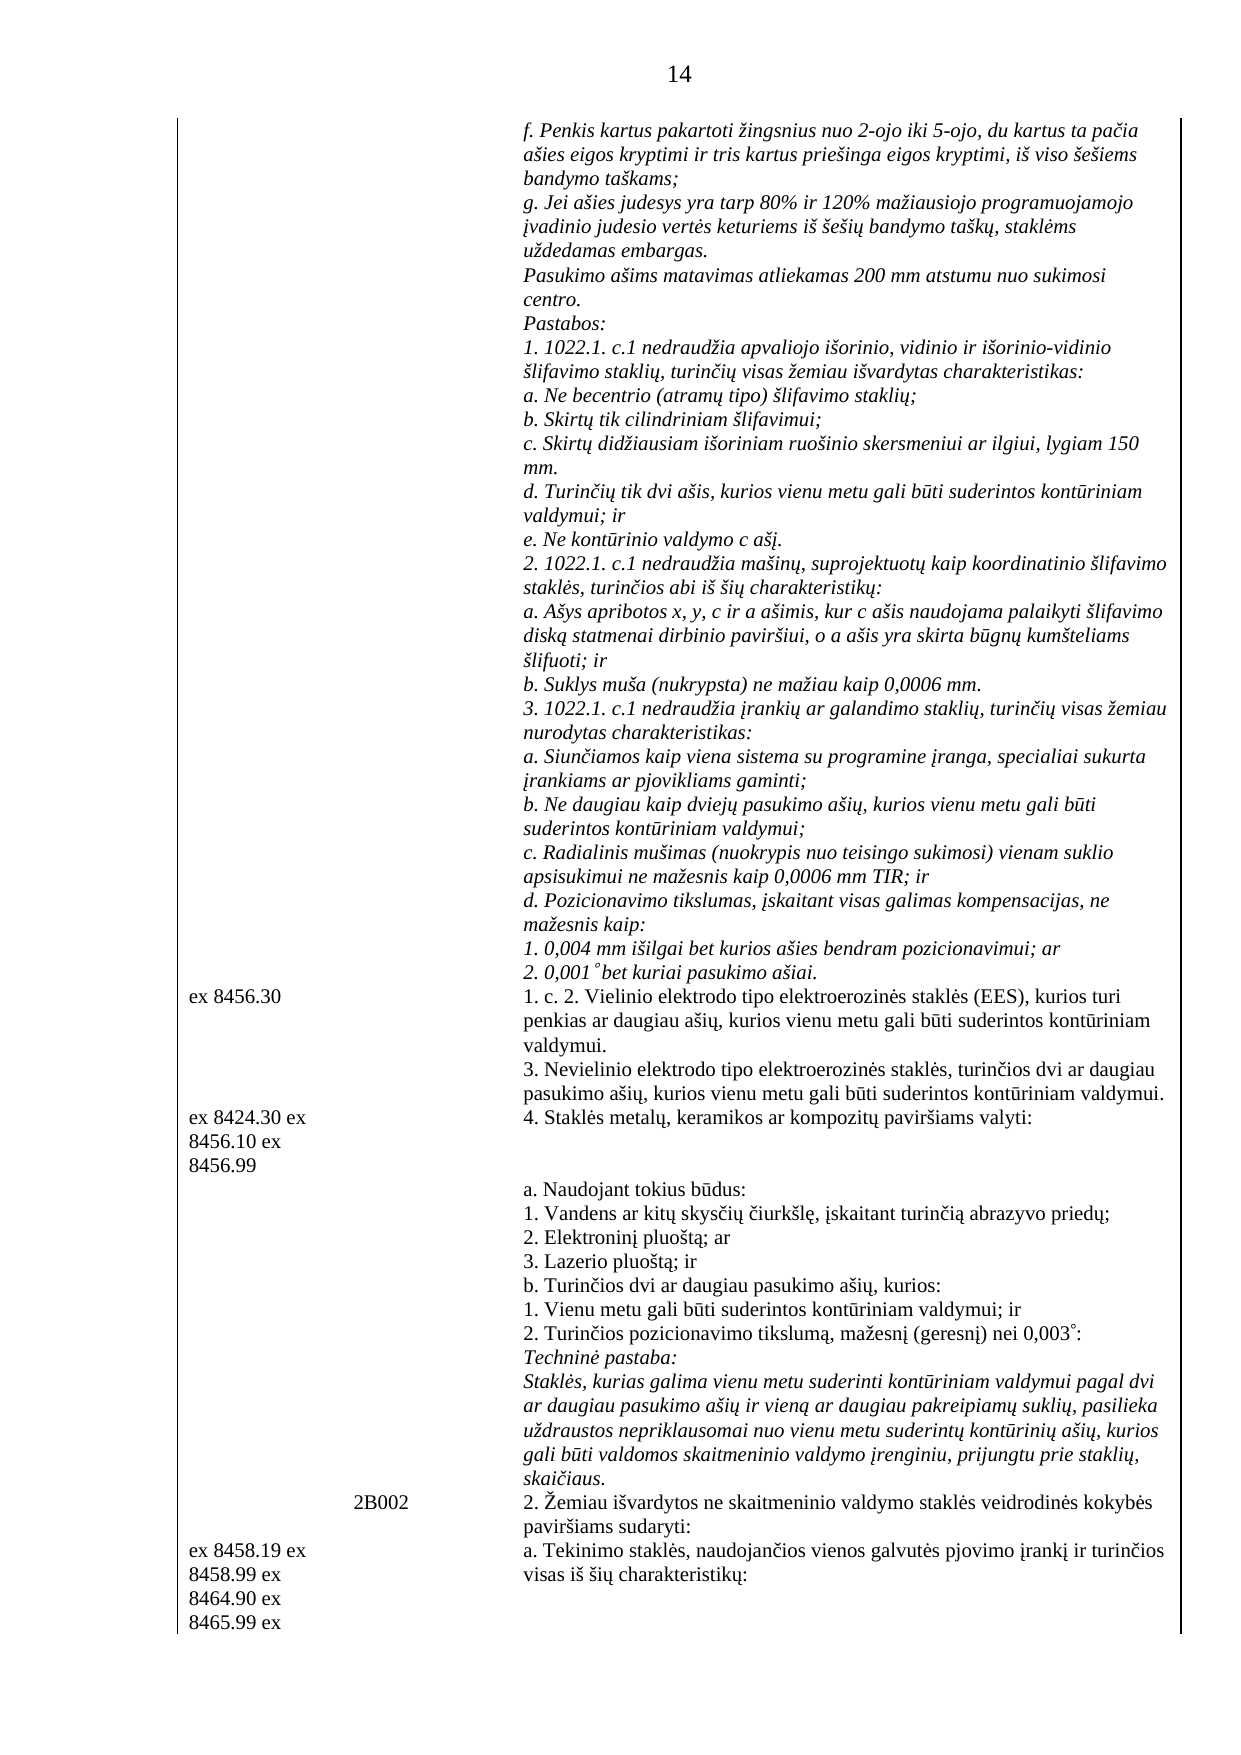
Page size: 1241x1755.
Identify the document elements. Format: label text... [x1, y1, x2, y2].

table_cell a. Tekinimo staklės, naudojančios vienos galvutės pjovimo įrankį ir turinčios visas iš šių charakteristikų: [512, 1538, 1180, 1634]
table_cell [178, 1225, 342, 1249]
table_cell [342, 1201, 512, 1225]
table_cell a. Ne becentrio (atramų tipo) šlifavimo staklių; [512, 383, 1180, 407]
table_cell [178, 1201, 342, 1225]
table_cell ex 8458.19 ex 8458.99 ex 8464.90 ex 8465.99 ex [178, 1538, 342, 1634]
table_cell c. Radialinis mušimas (nuokrypis nuo teisingo sukimosi) vienam suklio apsisukimui ne mažesnis kaip 0,0006 mm TIR; ir [512, 840, 1180, 888]
table_cell [342, 311, 512, 335]
table_cell 1. Vienu metu gali būti suderintos kontūriniam valdymui; ir [512, 1297, 1180, 1321]
table_cell [342, 1297, 512, 1321]
table_cell 2. Žemiau išvardytos ne skaitmeninio valdymo staklės veidrodinės kokybės paviršiams sudaryti: [512, 1490, 1180, 1538]
table_cell [342, 1249, 512, 1273]
table_cell [342, 551, 512, 599]
table_cell [178, 1273, 342, 1297]
table_cell d. Turinčių tik dvi ašis, kurios vienu metu gali būti suderintos kontūriniam valdymui; ir [512, 479, 1180, 527]
table_cell [342, 1177, 512, 1201]
table_cell [178, 431, 342, 479]
table_cell [342, 1538, 512, 1634]
table_cell b. Ne daugiau kaip dviejų pasukimo ašių, kurios vienu metu gali būti suderintos kontūriniam valdymui; [512, 792, 1180, 840]
table_cell 1. 1022.1. c.1 nedraudžia apvaliojo išorinio, vidinio ir išorinio-vidinio šlifavimo staklių, turinčių visas žemiau išvardytas charakteristikas: [512, 335, 1180, 383]
table_cell [178, 335, 342, 383]
table_cell c. Skirtų didžiausiam išoriniam ruošinio skersmeniui ar ilgiui, lygiam 150 mm. [512, 431, 1180, 479]
table_cell 1. Vandens ar kitų skysčių čiurkšlę, įskaitant turinčią abrazyvo priedų; [512, 1201, 1180, 1225]
table_cell [342, 599, 512, 672]
table_cell 1. 0,004 mm išilgai bet kurios ašies bendram pozicionavimui; ar [512, 936, 1180, 960]
table_cell 2. 0,001 bet kuriai pasukimo ašiai. [512, 960, 1180, 984]
table_cell f. Penkis kartus pakartoti žingsnius nuo 2-ojo iki 5-ojo, du kartus ta pačia ašies eigos kryptimi ir tris kartus priešinga eigos kryptimi, iš viso šešiems bandymo taškams; [512, 118, 1180, 190]
table_cell [342, 407, 512, 431]
table_cell [178, 407, 342, 431]
table_cell [178, 190, 342, 262]
table_cell g. Jei ašies judesys yra tarp 80% ir 120% mažiausiojo programuojamojo įvadinio judesio vertės keturiems iš šešių bandymo taškų, staklėms uždedamas embargas. [512, 190, 1180, 262]
table_cell [178, 1321, 342, 1345]
table_cell [178, 551, 342, 599]
table_cell [342, 479, 512, 527]
table_cell ex 8456.30 [178, 984, 342, 1057]
table_cell [342, 792, 512, 840]
table_cell [178, 1490, 342, 1538]
table_cell [342, 1321, 512, 1345]
table_cell [342, 1105, 512, 1177]
table_cell [178, 1297, 342, 1321]
table_cell b. Suklys muša (nukrypsta) ne mažiau kaip 0,0006 mm. [512, 672, 1180, 696]
table_cell a. Naudojant tokius būdus: [512, 1177, 1180, 1201]
table_cell [342, 984, 512, 1057]
table_cell a. Ašys apribotos x, y, c ir a ašimis, kur c ašis naudojama palaikyti šlifavimo diską statmenai dirbinio paviršiui, o a ašis yra skirta būgnų kumšteliams šlifuoti; ir [512, 599, 1180, 672]
table_cell [342, 1345, 512, 1369]
table_cell [178, 383, 342, 407]
table_cell [178, 744, 342, 792]
table_cell [178, 263, 342, 311]
table_cell Pasukimo ašims matavimas atliekamas 200 mm atstumu nuo sukimosi centro. [512, 263, 1180, 311]
table_cell [342, 1369, 512, 1490]
table_cell [178, 527, 342, 551]
table_cell [178, 1369, 342, 1490]
table_cell [342, 431, 512, 479]
table_cell [178, 1249, 342, 1273]
table_cell [342, 696, 512, 744]
table_cell 1. c. 2. Vielinio elektrodo tipo elektroerozinės staklės (EES), kurios turi penkias ar daugiau ašių, kurios vienu metu gali būti suderintos kontūriniam valdymui. [512, 984, 1180, 1057]
table_cell [178, 960, 342, 984]
table_cell [342, 190, 512, 262]
table_cell [342, 263, 512, 311]
table_cell 2. Elektroninį pluoštą; ar [512, 1225, 1180, 1249]
table_cell [342, 1273, 512, 1297]
table_cell [178, 479, 342, 527]
table_cell [178, 792, 342, 840]
table_cell Techninė pastaba: [512, 1345, 1180, 1369]
table_cell [178, 599, 342, 672]
table_cell 3. 1022.1. c.1 nedraudžia įrankių ar galandimo staklių, turinčių visas žemiau nurodytas charakteristikas: [512, 696, 1180, 744]
table_cell [342, 118, 512, 190]
table_cell [178, 1057, 342, 1105]
table_cell 3. Lazerio pluoštą; ir [512, 1249, 1180, 1273]
table_cell [178, 1177, 342, 1201]
table_cell [178, 840, 342, 888]
table_cell ex 8424.30 ex 8456.10 ex 8456.99 [178, 1105, 342, 1177]
table_cell Staklės, kurias galima vienu metu suderinti kontūriniam valdymui pagal dvi ar daugiau pasukimo ašių ir vieną ar daugiau pakreipiamų suklių, pasilieka uždraustos nepriklausomai nuo vienu metu suderintų kontūrinių ašių, kurios gali būti valdomos skaitmeninio valdymo įrenginiu, prijungtu prie staklių, skaičiaus. [512, 1369, 1180, 1490]
table_cell [178, 672, 342, 696]
table_cell Pastabos: [512, 311, 1180, 335]
table_cell [342, 840, 512, 888]
table_cell 2B002 [342, 1490, 512, 1538]
table_cell [178, 696, 342, 744]
table_cell d. Pozicionavimo tikslumas, įskaitant visas galimas kompensacijas, ne mažesnis kaip: [512, 888, 1180, 936]
table_cell [178, 888, 342, 936]
table_cell 2. 1022.1. c.1 nedraudžia mašinų, suprojektuotų kaip koordinatinio šlifavimo staklės, turinčios abi iš šių charakteristikų: [512, 551, 1180, 599]
table_cell [178, 311, 342, 335]
table_cell [178, 1345, 342, 1369]
table_cell [178, 936, 342, 960]
table_cell [342, 888, 512, 936]
table_cell 4. Staklės metalų, keramikos ar kompozitų paviršiams valyti: [512, 1105, 1180, 1177]
table_cell 2. Turinčios pozicionavimo tikslumą, mažesnį (geresnį) nei 0,003: [512, 1321, 1180, 1345]
table_cell [178, 118, 342, 190]
table_cell b. Skirtų tik cilindriniam šlifavimui; [512, 407, 1180, 431]
table_cell [342, 335, 512, 383]
table_cell [342, 744, 512, 792]
table_cell [342, 1225, 512, 1249]
table_cell 3. Nevielinio elektrodo tipo elektroerozinės staklės, turinčios dvi ar daugiau pasukimo ašių, kurios vienu metu gali būti suderintos kontūriniam valdymui. [512, 1057, 1180, 1105]
table_cell [342, 1057, 512, 1105]
table_cell [342, 527, 512, 551]
table_cell b. Turinčios dvi ar daugiau pasukimo ašių, kurios: [512, 1273, 1180, 1297]
table_cell [342, 383, 512, 407]
table_cell [342, 672, 512, 696]
table_cell e. Ne kontūrinio valdymo c ašį. [512, 527, 1180, 551]
table_cell [342, 960, 512, 984]
table_cell a. Siunčiamos kaip viena sistema su programine įranga, specialiai sukurta įrankiams ar pjovikliams gaminti; [512, 744, 1180, 792]
table_cell [342, 936, 512, 960]
